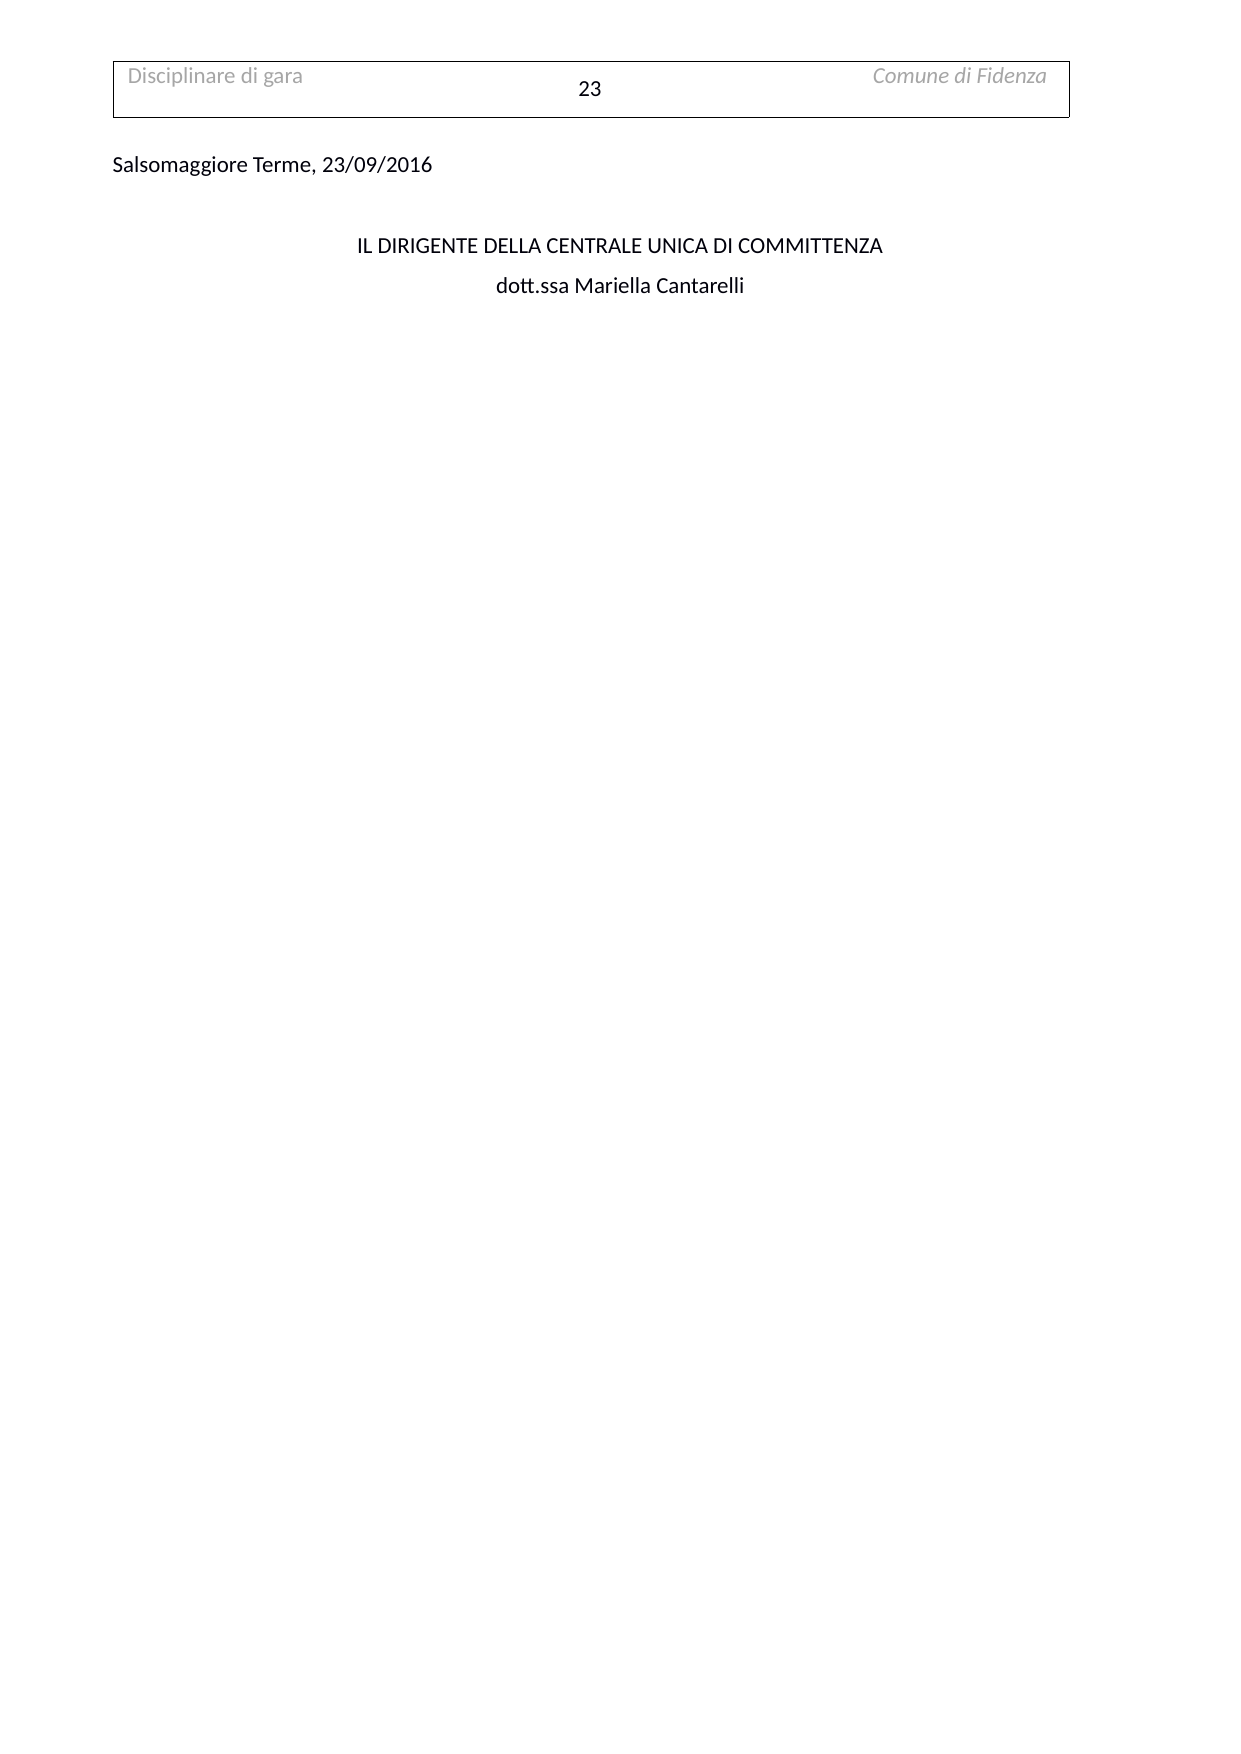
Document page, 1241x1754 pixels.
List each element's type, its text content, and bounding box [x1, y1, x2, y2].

text dott.ssa Mariella Cantarelli [112, 272, 1128, 299]
text IL DIRIGENTE DELLA CENTRALE UNICA DI COMMITTENZA [112, 231, 1128, 259]
text Salsomaggiore Terme, 23/09/2016 [112, 150, 1128, 178]
